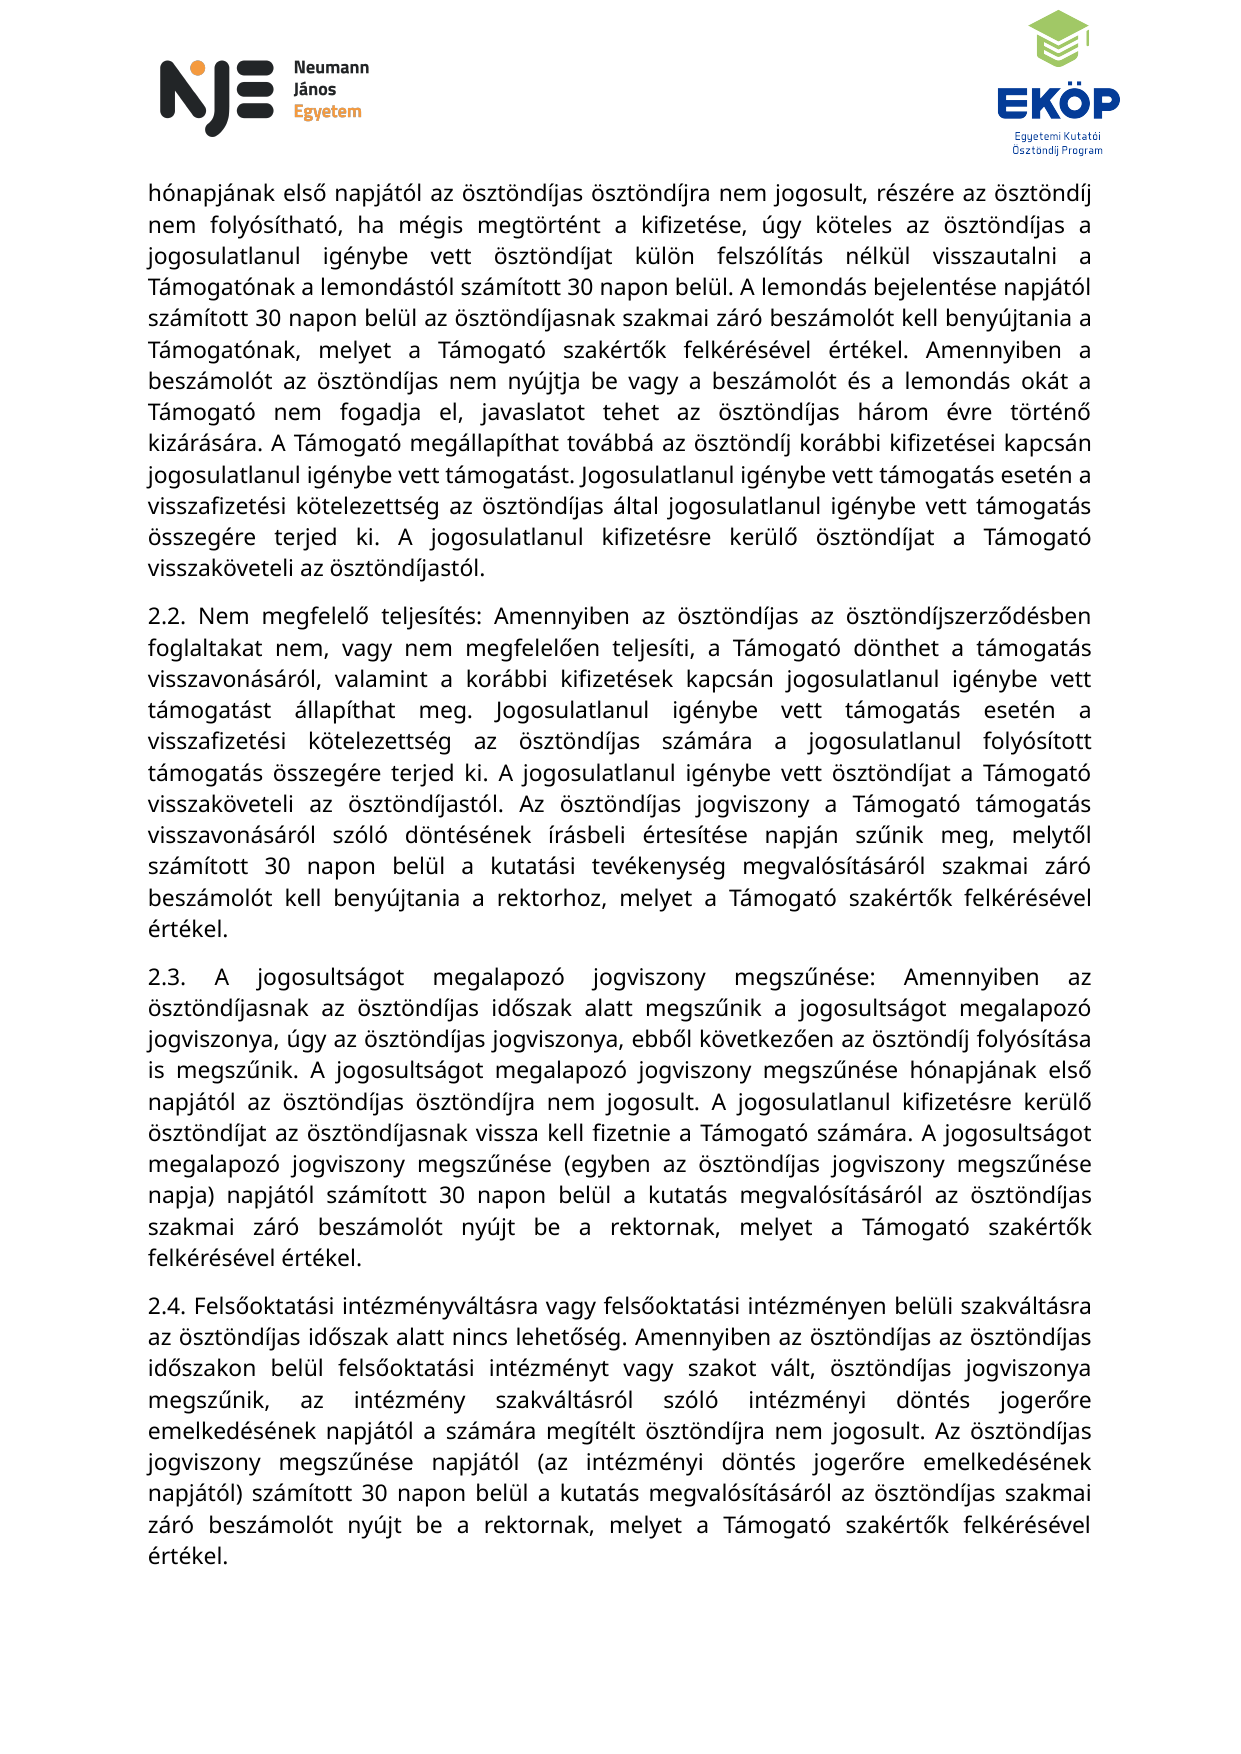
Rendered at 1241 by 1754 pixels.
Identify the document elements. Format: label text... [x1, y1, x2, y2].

text 2.3. A jogosultságot megalapozó jogviszony megszűnése: Amennyiben az ösztöndíjasnak az ösztöndíjas időszak alatt megszűnik a jogosultságot megalapozó jogviszonya, úgy az ösztöndíjas jogviszonya, ebből következően az ösztöndíj folyósítása is megszűnik. A jogosultságot megalapozó jogviszony megszűnése hónapjának első napjától az ösztöndíjas ösztöndíjra nem jogosult. A jogosulatlanul kifizetésre kerülő ösztöndíjat az ösztöndíjasnak vissza kell fizetnie a Támogató számára. A jogosultságot megalapozó jogviszony megszűnése (egyben az ösztöndíjas jogviszony megszűnése napja) napjától számított 30 napon belül a kutatás megvalósításáról az ösztöndíjas szakmai záró beszámolót nyújt be a rektornak, melyet a Támogató szakértők felkérésével értékel. [148, 961, 1093, 1273]
text 2.4. Felsőoktatási intézményváltásra vagy felsőoktatási intézményen belüli szakváltásra az ösztöndíjas időszak alatt nincs lehetőség. Amennyiben az ösztöndíjas az ösztöndíjas időszakon belül felsőoktatási intézményt vagy szakot vált, ösztöndíjas jogviszonya megszűnik, az intézmény szakváltásról szóló intézményi döntés jogerőre emelkedésének napjától a számára megítélt ösztöndíjra nem jogosult. Az ösztöndíjas jogviszony megszűnése napjától (az intézményi döntés jogerőre emelkedésének napjától) számított 30 napon belül a kutatás megvalósításáról az ösztöndíjas szakmai záró beszámolót nyújt be a rektornak, melyet a Támogató szakértők felkérésével értékel. [148, 1290, 1093, 1571]
text 2.2. Nem megfelelő teljesítés: Amennyiben az ösztöndíjas az ösztöndíjszerződésben foglaltakat nem, vagy nem megfelelően teljesíti, a Támogató dönthet a támogatás visszavonásáról, valamint a korábbi kifizetések kapcsán jogosulatlanul igénybe vett támogatást állapíthat meg. Jogosulatlanul igénybe vett támogatás esetén a visszafizetési kötelezettség az ösztöndíjas számára a jogosulatlanul folyósított támogatás összegére terjed ki. A jogosulatlanul igénybe vett ösztöndíjat a Támogató visszaköveteli az ösztöndíjastól. Az ösztöndíjas jogviszony a Támogató támogatás visszavonásáról szóló döntésének írásbeli értesítése napján szűnik meg, melytől számított 30 napon belül a kutatási tevékenység megvalósításáról szakmai záró beszámolót kell benyújtania a rektorhoz, melyet a Támogató szakértők felkérésével értékel. [148, 600, 1093, 944]
text hónapjának első napjától az ösztöndíjas ösztöndíjra nem jogosult, részére az ösztöndíj nem folyósítható, ha mégis megtörtént a kifizetése, úgy köteles az ösztöndíjas a jogosulatlanul igénybe vett ösztöndíjat külön felszólítás nélkül visszautalni a Támogatónak a lemondástól számított 30 napon belül. A lemondás bejelentése napjától számított 30 napon belül az ösztöndíjasnak szakmai záró beszámolót kell benyújtania a Támogatónak, melyet a Támogató szakértők felkérésével értékel. Amennyiben a beszámolót az ösztöndíjas nem nyújtja be vagy a beszámolót és a lemondás okát a Támogató nem fogadja el, javaslatot tehet az ösztöndíjas három évre történő kizárására. A Támogató megállapíthat továbbá az ösztöndíj korábbi kifizetései kapcsán jogosulatlanul igénybe vett támogatást. Jogosulatlanul igénybe vett támogatás esetén a visszafizetési kötelezettség az ösztöndíjas által jogosulatlanul igénybe vett támogatás összegére terjed ki. A jogosulatlanul kifizetésre kerülő ösztöndíjat a Támogató visszaköveteli az ösztöndíjastól. [148, 177, 1093, 583]
